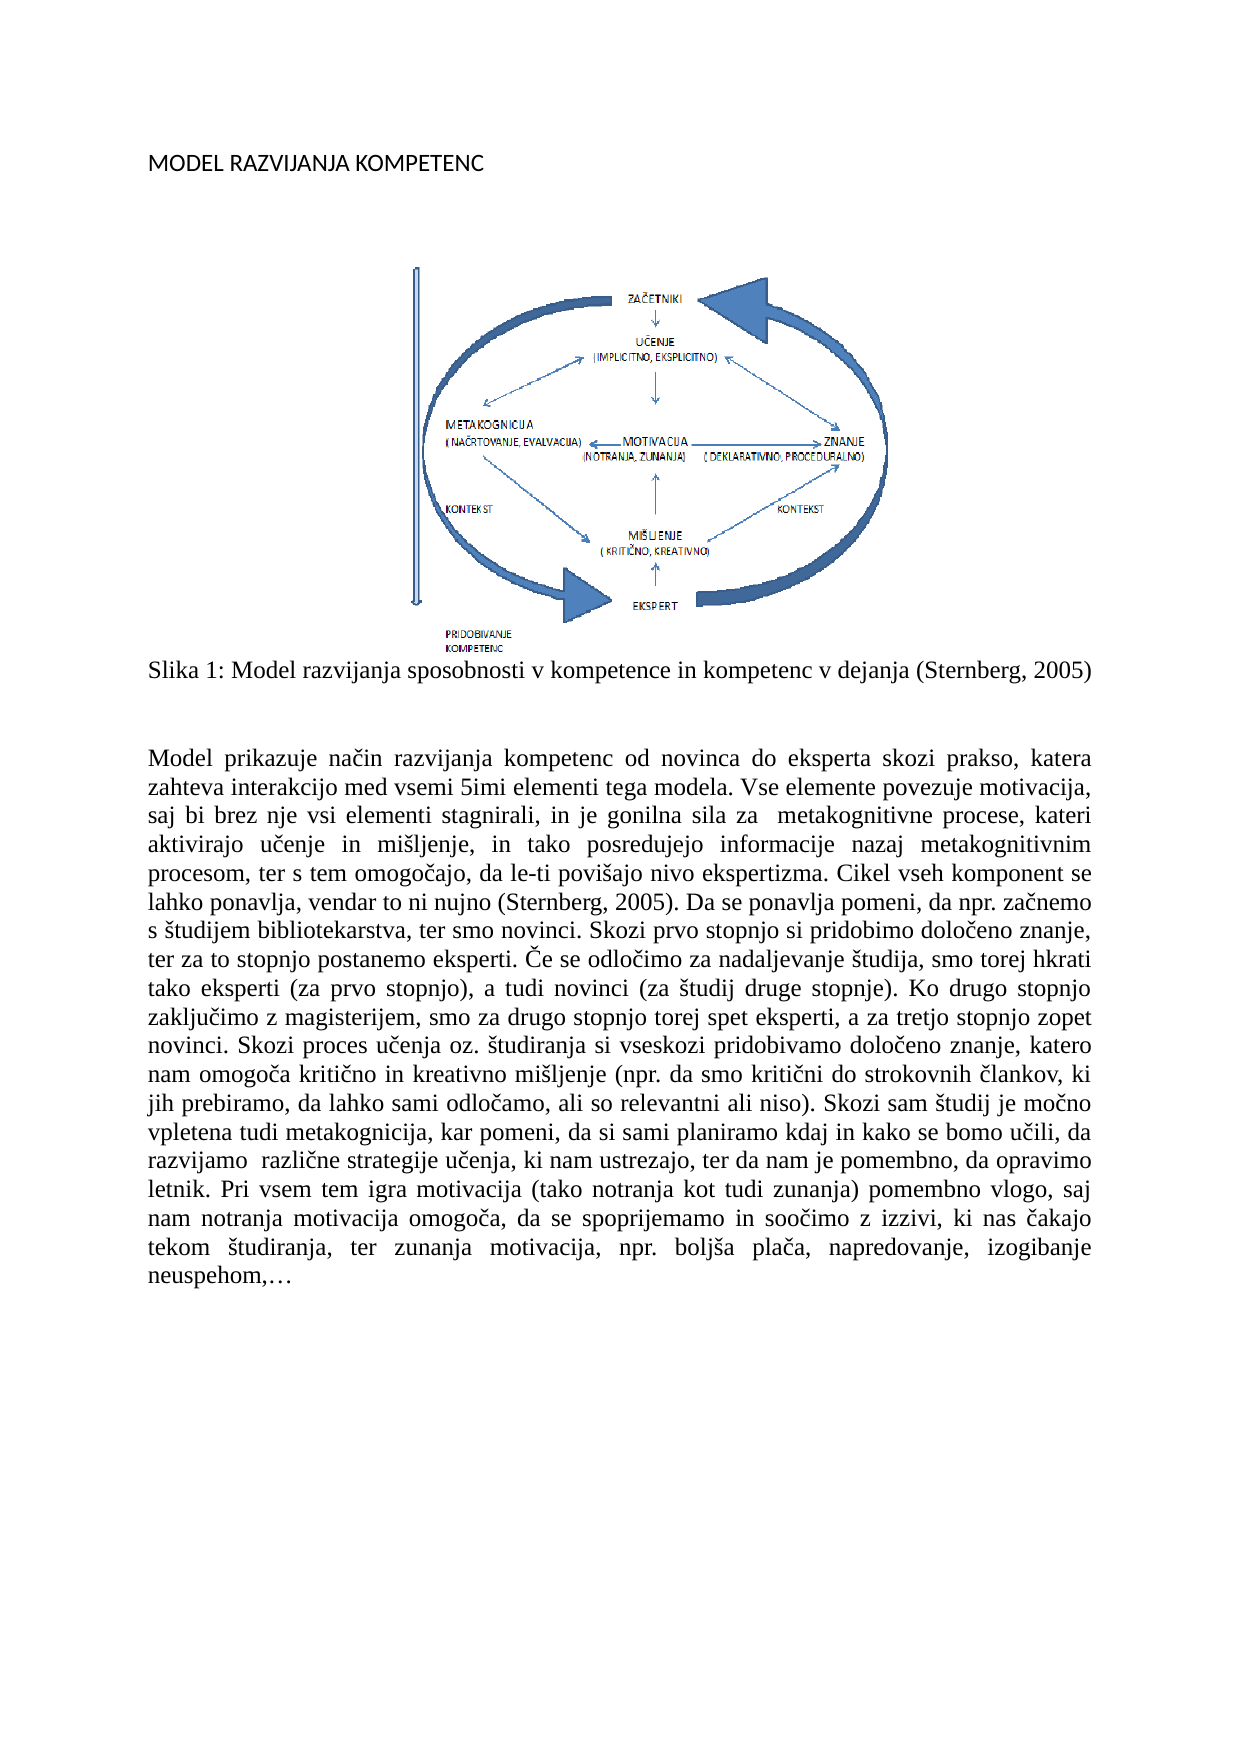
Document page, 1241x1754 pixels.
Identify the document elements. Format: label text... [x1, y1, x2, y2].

text MODEL RAZVIJANJA KOMPETENC [148, 148, 1093, 178]
picture [147, 203, 1184, 655]
text Slika 1: Model razvijanja sposobnosti v kompetence in kompetenc v dejanja (Sternberg, 2005) [148, 655, 1093, 684]
text Model prikazuje način razvijanja kompetenc od novinca do eksperta skozi prakso, katera zahteva interakcijo med vsemi 5imi elementi tega modela. Vse elemente povezuje motivacija, saj bi brez nje vsi elementi stagnirali, in je gonilna sila za metakognitivne procese, kateri aktivirajo učenje in mišljenje, in tako posredujejo informacije nazaj metakognitivnim procesom, ter s tem omogočajo, da le-ti povišajo nivo ekspertizma. Cikel vseh komponent se lahko ponavlja, vendar to ni nujno (Sternberg, 2005). Da se ponavlja pomeni, da npr. začnemo s študijem bibliotekarstva, ter smo novinci. Skozi prvo stopnjo si pridobimo določeno znanje, ter za to stopnjo postanemo eksperti. Če se odločimo za nadaljevanje študija, smo torej hkrati tako eksperti (za prvo stopnjo), a tudi novinci (za študij druge stopnje). Ko drugo stopnjo zaključimo z magisterijem, smo za drugo stopnjo torej spet eksperti, a za tretjo stopnjo zopet novinci. Skozi proces učenja oz. študiranja si vseskozi pridobivamo določeno znanje, katero nam omogoča kritično in kreativno mišljenje (npr. da smo kritični do strokovnih člankov, ki jih prebiramo, da lahko sami odločamo, ali so relevantni ali niso). Skozi sam študij je močno vpletena tudi metakognicija, kar pomeni, da si sami planiramo kdaj in kako se bomo učili, da razvijamo različne strategije učenja, ki nam ustrezajo, ter da nam je pomembno, da opravimo letnik. Pri vsem tem igra motivacija (tako notranja kot tudi zunanja) pomembno vlogo, saj nam notranja motivacija omogoča, da se spoprijemamo in soočimo z izzivi, ki nas čakajo tekom študiranja, ter zunanja motivacija, npr. boljša plača, napredovanje, izogibanje neuspehom,… [148, 743, 1093, 1289]
